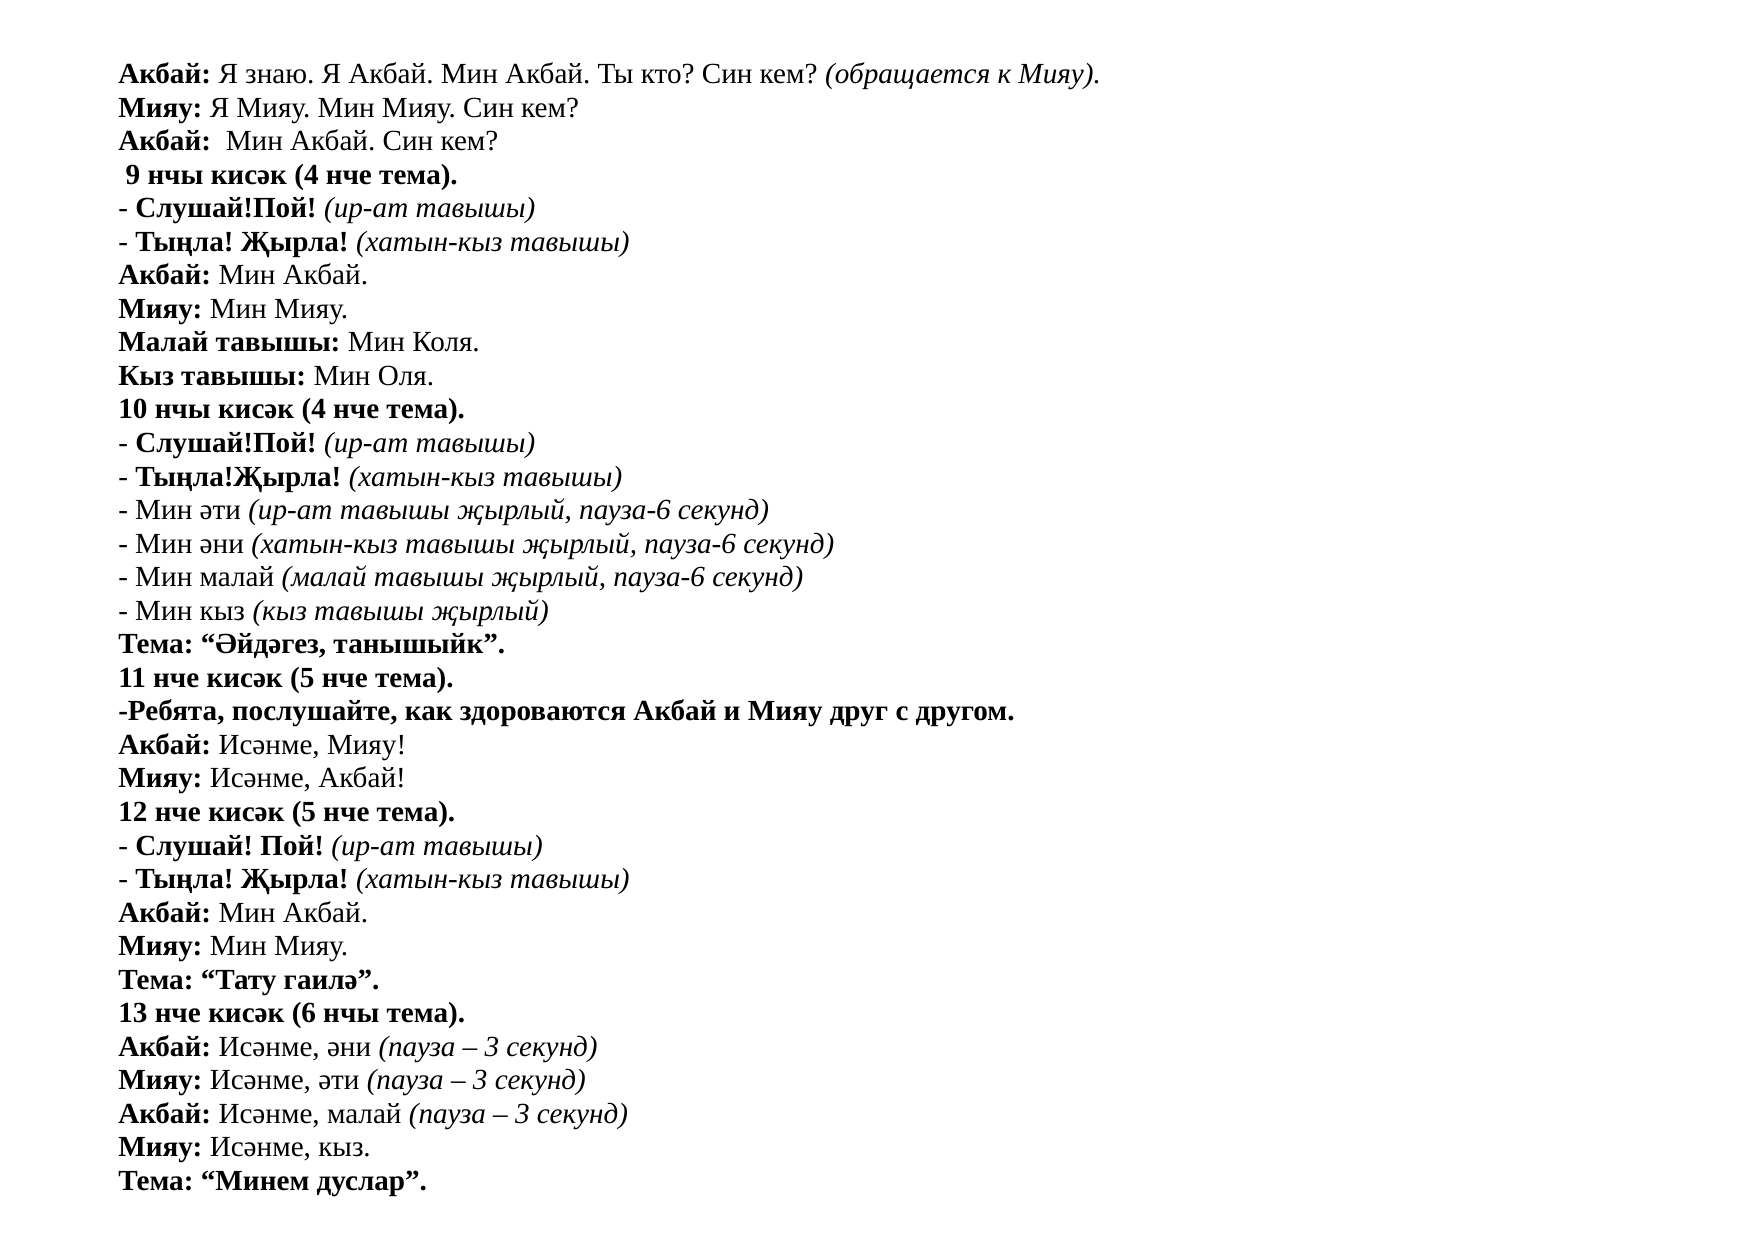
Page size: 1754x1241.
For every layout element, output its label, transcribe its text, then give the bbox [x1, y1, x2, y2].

text - Слушай!Пой! (ир-ат тавышы) [118, 190, 1636, 224]
text Акбай: Мин Акбай. [118, 257, 1636, 291]
text - Слушай!Пой! (ир-ат тавышы) [118, 425, 1636, 459]
text - Тыңла! Җырла! (хатын-кыз тавышы) [118, 861, 1636, 895]
text Мияу: Исәнме, Акбай! [118, 761, 1636, 794]
text Мияу: Исәнме, әти (пауза – 3 секунд) [118, 1062, 1636, 1096]
text Малай тавышы: Мин Коля. [118, 324, 1636, 358]
text Акбай: Исәнме, малай (пауза – 3 секунд) [118, 1096, 1636, 1129]
text Кыз тавышы: Мин Оля. [118, 358, 1636, 392]
text - Слушай! Пой! (ир-ат тавышы) [118, 828, 1636, 861]
text - Тыңла! Җырла! (хатын-кыз тавышы) [118, 224, 1636, 257]
text Тема: “Әйдәгез, танышыйк”. [118, 626, 1636, 660]
text - Мин кыз (кыз тавышы җырлый) [118, 593, 1636, 626]
text 11 нче кисәк (5 нче тема). [118, 660, 1636, 693]
text Мияу: Исәнме, кыз. [118, 1129, 1636, 1163]
text Акбай: Исәнме, әни (пауза – 3 секунд) [118, 1029, 1636, 1062]
text - Тыңла!Җырла! (хатын-кыз тавышы) [118, 459, 1636, 492]
text Акбай: Я знаю. Я Акбай. Мин Акбай. Ты кто? Син кем? (обращается к Мияу). [118, 56, 1636, 90]
text Мияу: Я Мияу. Мин Мияу. Син кем? [118, 90, 1636, 123]
text - Мин малай (малай тавышы җырлый, пауза-6 секунд) [118, 559, 1636, 593]
text 13 нче кисәк (6 нчы тема). [118, 995, 1636, 1029]
text Тема: “Минем дуслар”. [118, 1163, 1636, 1197]
text 9 нчы кисәк (4 нче тема). [118, 157, 1636, 190]
text Тема: “Тату гаилә”. [118, 962, 1636, 995]
text - Мин әти (ир-ат тавышы җырлый, пауза-6 секунд) [118, 492, 1636, 526]
text -Ребята, послушайте, как здороваются Акбай и Мияу друг с другом. [118, 693, 1636, 727]
text Мияу: Мин Мияу. [118, 291, 1636, 324]
text Акбай: Мин Акбай. Син кем? [118, 123, 1636, 157]
text Акбай: Мин Акбай. [118, 895, 1636, 928]
text Мияу: Мин Мияу. [118, 928, 1636, 962]
text 10 нчы кисәк (4 нче тема). [118, 392, 1636, 425]
text 12 нче кисәк (5 нче тема). [118, 794, 1636, 828]
text - Мин әни (хатын-кыз тавышы җырлый, пауза-6 секунд) [118, 526, 1636, 559]
text Акбай: Исәнме, Мияу! [118, 727, 1636, 761]
